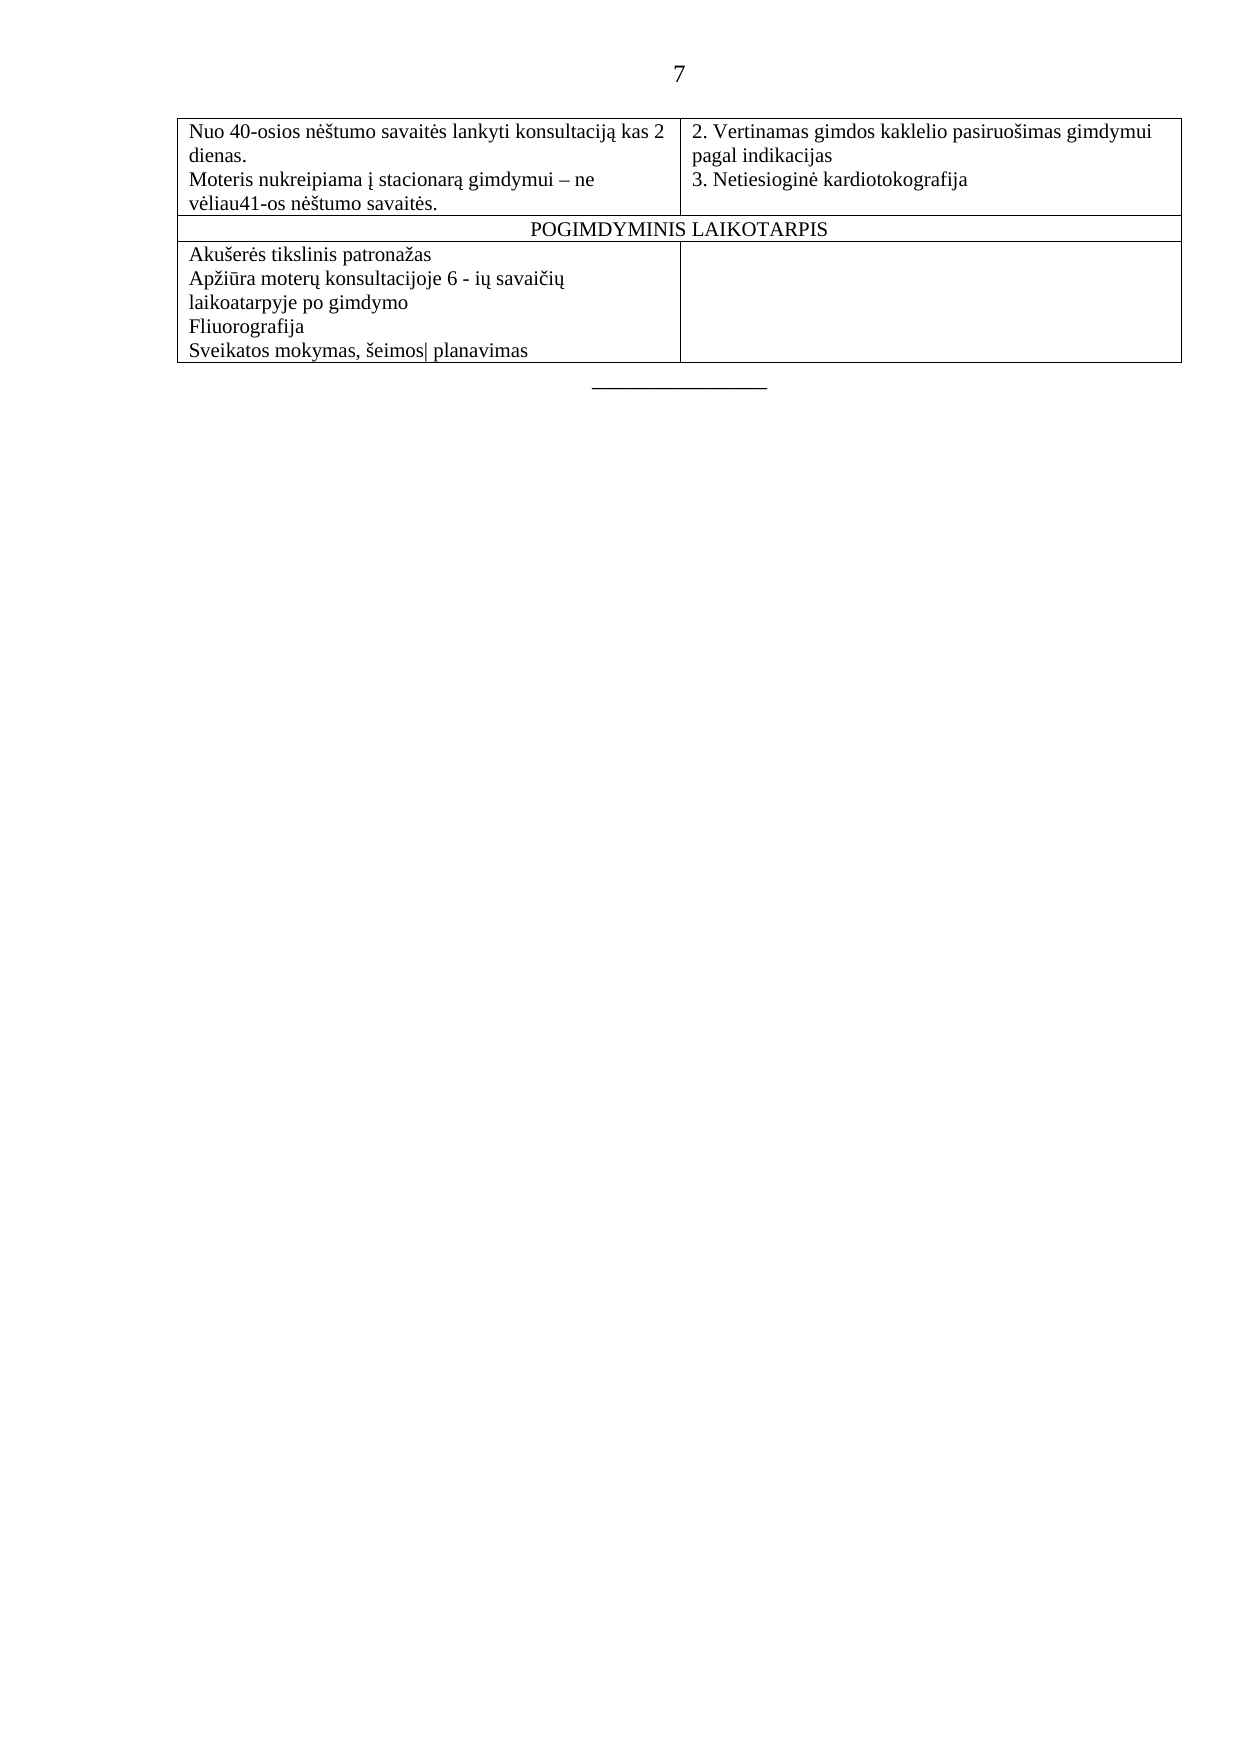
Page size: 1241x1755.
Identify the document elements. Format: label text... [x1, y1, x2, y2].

table_cell 2. Vertinamas gimdos kaklelio pasiruošimas gimdymui pagal indikacijas 3. Netiesioginė kardiotokografija [681, 119, 1181, 215]
text ______________ [177, 363, 1181, 392]
table_cell [681, 242, 1181, 362]
table_cell Akušerės tikslinis patronažas Apžiūra moterų konsultacijoje 6 - ių savaičių laikoatarpyje po gimdymo Fliuorografija Sveikatos mokymas, šeimos| planavimas [178, 242, 680, 362]
table_cell POGIMDYMINIS LAIKOTARPIS [178, 216, 1181, 241]
table_cell Nuo 40-osios nėštumo savaitės lankyti konsultaciją kas 2 dienas. Moteris nukreipiama į stacionarą gimdymui – ne vėliau41-os nėštumo savaitės. [178, 119, 680, 215]
